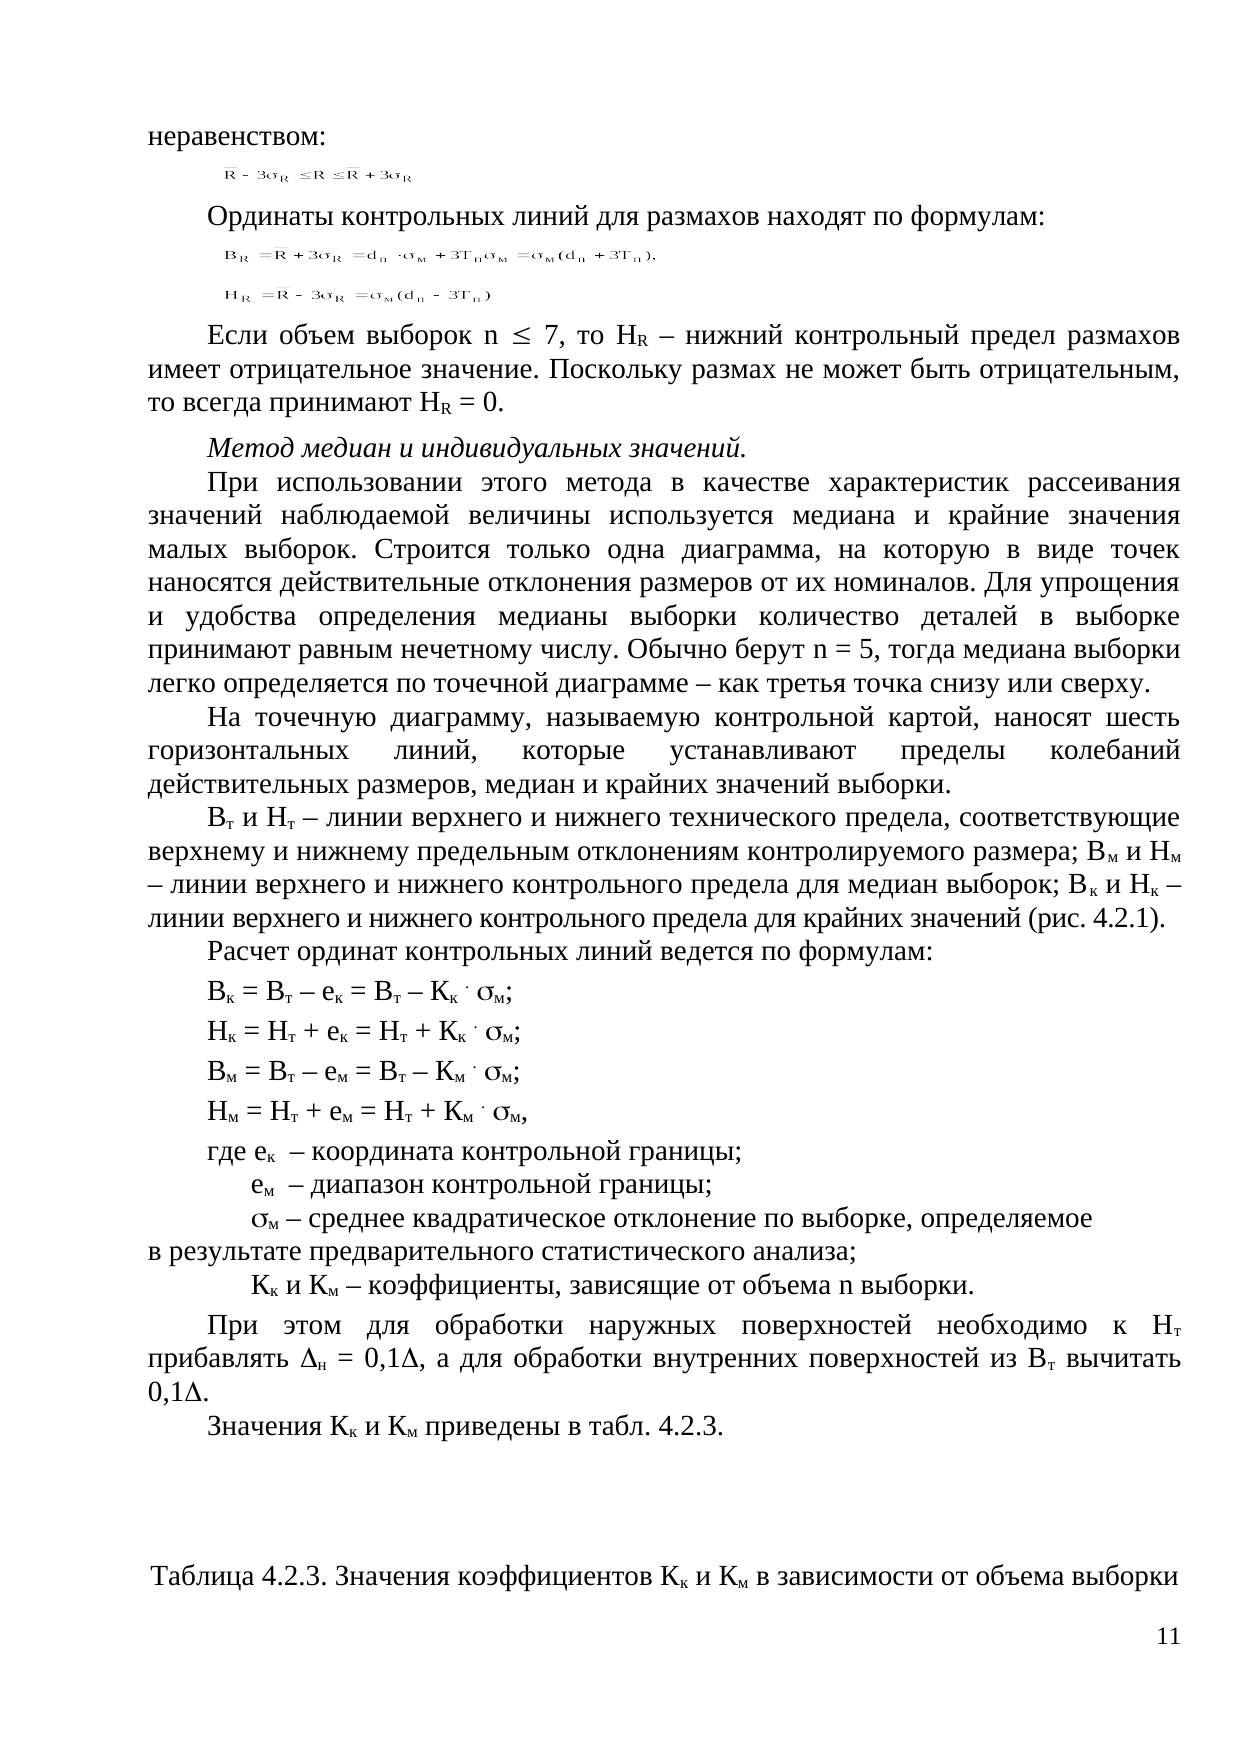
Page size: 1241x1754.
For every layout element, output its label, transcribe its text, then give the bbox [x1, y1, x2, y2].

text Нм = Нт + ем = Нт + Км . м, [148, 1093, 1181, 1127]
text Кк и Км – коэффициенты, зависящие от объема n выборки. [148, 1267, 1181, 1301]
text Вт и Нт – линии верхнего и нижнего технического предела, соответствующие верхнему и нижнему предельным отклонениям контролируемого размера; Вм и Нм – линии верхнего и нижнего контрольного предела для медиан выборок; Вк и Нк – линии верхнего и нижнего контрольного предела для крайних значений (рис. 4.2.1). [148, 799, 1181, 933]
text неравенством: [148, 118, 1181, 152]
text Ординаты контрольных линий для размахов находят по формулам: [148, 198, 1181, 231]
text Если объем выборок n  7, то HR – нижний контрольный предел размахов имеет отрицательное значение. Поскольку размах не может быть отрицательным, то всегда принимают НR = 0. [148, 317, 1181, 418]
text Значения Кк и Км приведены в табл. 4.2.3. [148, 1408, 1181, 1441]
text При использовании этого метода в качестве характеристик рассеивания значений наблюдаемой величины используется медиана и крайние значения малых выборок. Строится только одна диаграмма, на которую в виде точек наносятся действительные отклонения размеров от их номиналов. Для упрощения и удобства определения медианы выборки количество деталей в выборке принимают равным нечетному числу. Обычно берут n = 5, тогда медиана выборки легко определяется по точечной диаграмме – как третья точка снизу или сверху. [148, 464, 1181, 699]
text м – среднее квадратическое отклонение по выборке, определяемое [148, 1200, 1181, 1233]
text где ек – координата контрольной границы; [148, 1133, 1181, 1166]
text Метод медиан и индивидуальных значений. [148, 430, 1181, 464]
text Таблица 4.2.3. Значения коэффициентов Кк и Км в зависимости от объема выборки [148, 1558, 1181, 1592]
text Вм = Вт – ем = Вт – Км . м; [148, 1053, 1181, 1087]
text Нк = Нт + ек = Нт + Кк . м; [148, 1013, 1181, 1047]
text На точечную диаграмму, называемую контрольной картой, наносят шесть горизонтальных линий, которые устанавливают пределы колебаний действительных размеров, медиан и крайних значений выборки. [148, 699, 1181, 799]
text ем – диапазон контрольной границы; [148, 1166, 1181, 1200]
text Расчет ординат контрольных линий ведется по формулам: [148, 933, 1181, 967]
text в результате предварительного статистического анализа; [148, 1233, 1181, 1267]
text При этом для обработки наружных поверхностей необходимо к Нт прибавлять н = 0,1, а для обработки внутренних поверхностей из Вт вычитать 0,1. [148, 1307, 1181, 1408]
text Вк = Вт – ек = Вт – Кк . м; [148, 973, 1181, 1007]
